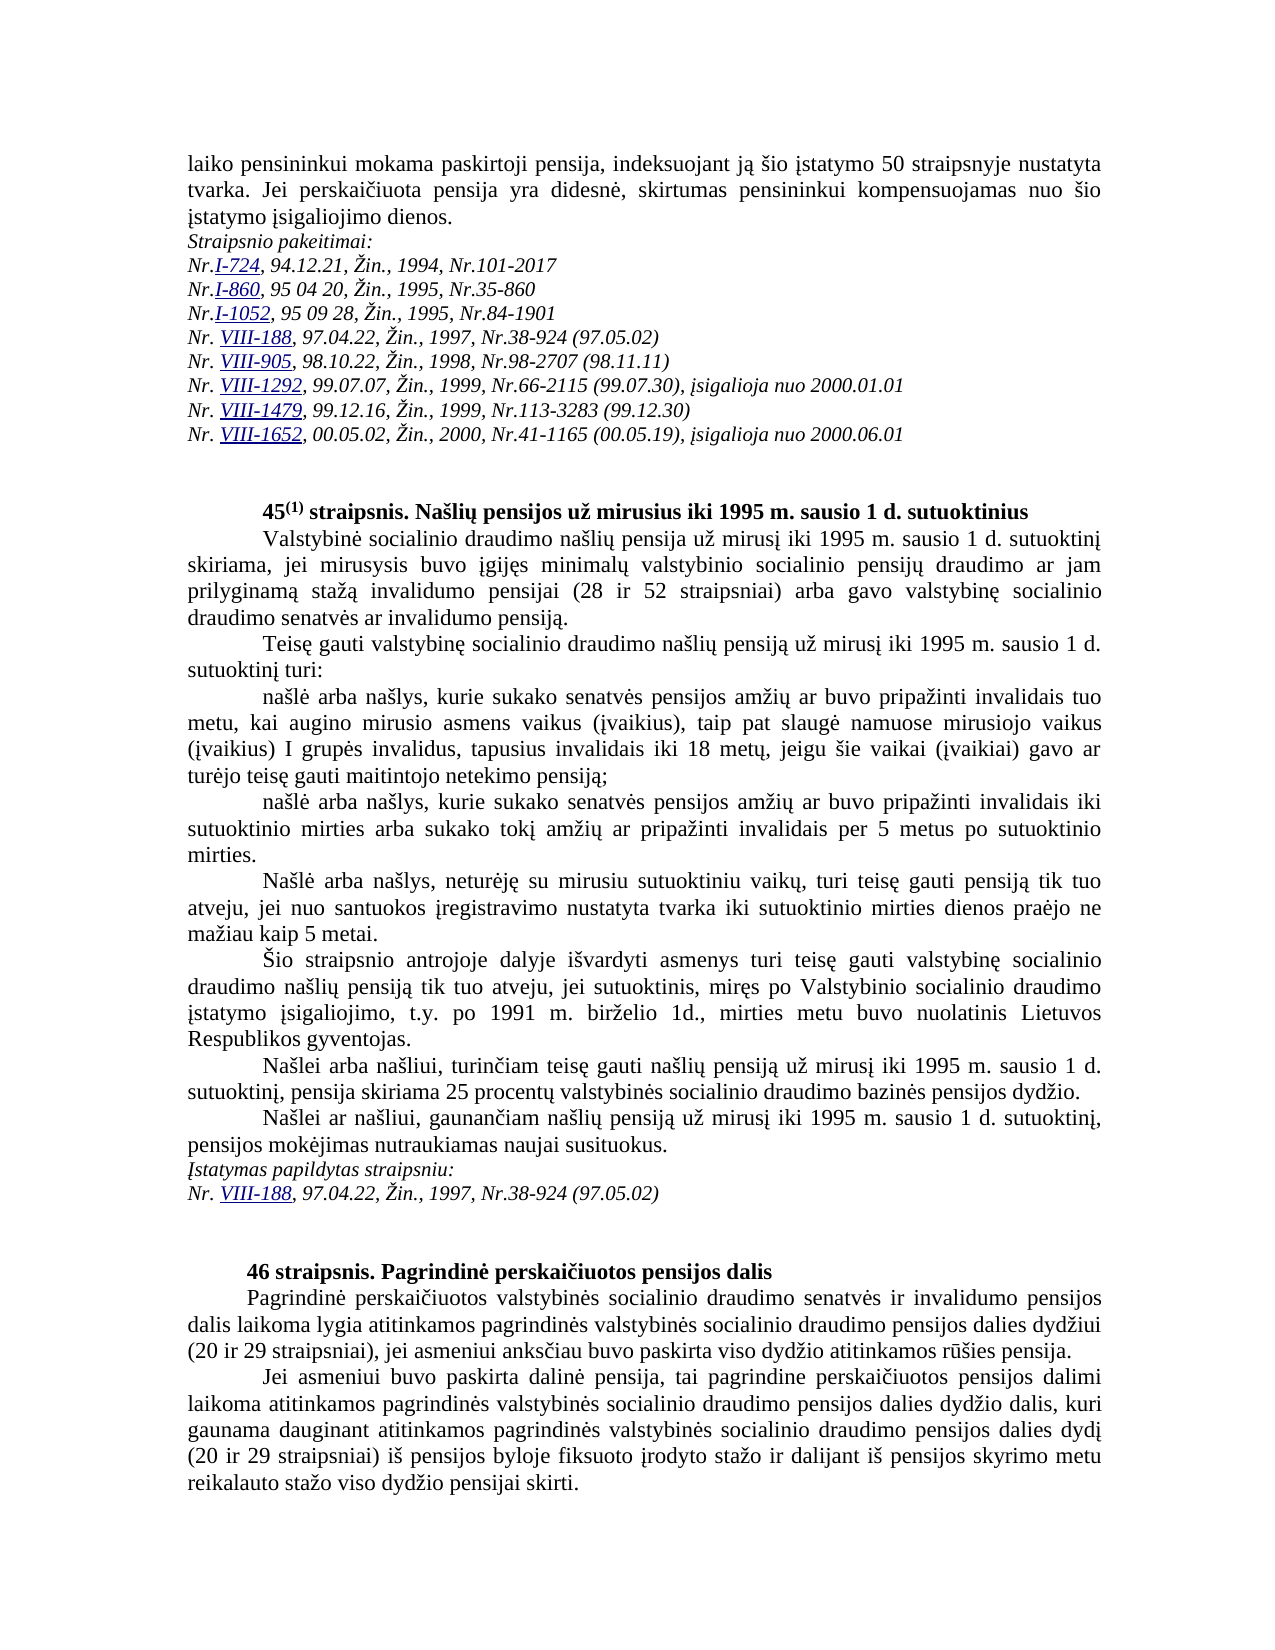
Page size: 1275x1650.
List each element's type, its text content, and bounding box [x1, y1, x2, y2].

text našlė arba našlys, kurie sukako senatvės pensijos amžių ar buvo pripažinti invalidais tuo metu, kai augino mirusio asmens vaikus (įvaikius), taip pat slaugė namuose mirusiojo vaikus (įvaikius) I grupės invalidus, tapusius invalidais iki 18 metų, jeigu šie vaikai (įvaikiai) gavo ar turėjo teisę gauti maitintojo netekimo pensiją; [187, 683, 1103, 788]
text Teisę gauti valstybinę socialinio draudimo našlių pensiją už mirusį iki 1995 m. sausio 1 d. sutuoktinį turi: [187, 630, 1103, 683]
text laiko pensininkui mokama paskirtoji pensija, indeksuojant ją šio įstatymo 50 straipsnyje nustatyta tvarka. Jei perskaičiuota pensija yra didesnė, skirtumas pensininkui kompensuojamas nuo šio įstatymo įsigaliojimo dienos. [187, 150, 1103, 229]
text Jei asmeniui buvo paskirta dalinė pensija, tai pagrindine perskaičiuotos pensijos dalimi laikoma atitinkamos pagrindinės valstybinės socialinio draudimo pensijos dalies dydžio dalis, kuri gaunama dauginant atitinkamos pagrindinės valstybinės socialinio draudimo pensijos dalies dydį (20 ir 29 straipsniai) iš pensijos byloje fiksuoto įrodyto stažo ir dalijant iš pensijos skyrimo metu reikalauto stažo viso dydžio pensijai skirti. [187, 1363, 1103, 1495]
text Nr.I-1052, 95 09 28, Žin., 1995, Nr.84-1901 [187, 301, 1103, 325]
text 46 straipsnis. Pagrindinė perskaičiuotos pensijos dalis [187, 1258, 1103, 1284]
text Nr.I-724, 94.12.21, Žin., 1994, Nr.101-2017 [187, 253, 1103, 277]
text našlė arba našlys, kurie sukako senatvės pensijos amžių ar buvo pripažinti invalidais iki sutuoktinio mirties arba sukako tokį amžių ar pripažinti invalidais per 5 metus po sutuoktinio mirties. [187, 788, 1103, 867]
text Nr. VIII-1479, 99.12.16, Žin., 1999, Nr.113-3283 (99.12.30) [187, 397, 1103, 422]
text Nr. VIII-905, 98.10.22, Žin., 1998, Nr.98-2707 (98.11.11) [187, 349, 1103, 373]
text Įstatymas papildytas straipsniu: [187, 1157, 1103, 1181]
text Nr. VIII-188, 97.04.22, Žin., 1997, Nr.38-924 (97.05.02) [187, 325, 1103, 349]
text Nr. VIII-1652, 00.05.02, Žin., 2000, Nr.41-1165 (00.05.19), įsigalioja nuo 2000.06.01 [187, 422, 1103, 446]
text Šio straipsnio antrojoje dalyje išvardyti asmenys turi teisę gauti valstybinę socialinio draudimo našlių pensiją tik tuo atveju, jei sutuoktinis, miręs po Valstybinio socialinio draudimo įstatymo įsigaliojimo, t.y. po 1991 m. birželio 1d., mirties metu buvo nuolatinis Lietuvos Respublikos gyventojas. [187, 946, 1103, 1052]
text Nr. VIII-1292, 99.07.07, Žin., 1999, Nr.66-2115 (99.07.30), įsigalioja nuo 2000.01.01 [187, 373, 1103, 397]
text Našlei arba našliui, turinčiam teisę gauti našlių pensiją už mirusį iki 1995 m. sausio 1 d. sutuoktinį, pensija skiriama 25 procentų valstybinės socialinio draudimo bazinės pensijos dydžio. [187, 1052, 1103, 1104]
text Našlė arba našlys, neturėję su mirusiu sutuoktiniu vaikų, turi teisę gauti pensiją tik tuo atveju, jei nuo santuokos įregistravimo nustatyta tvarka iki sutuoktinio mirties dienos praėjo ne mažiau kaip 5 metai. [187, 867, 1103, 946]
text Pagrindinė perskaičiuotos valstybinės socialinio draudimo senatvės ir invalidumo pensijos dalis laikoma lygia atitinkamos pagrindinės valstybinės socialinio draudimo pensijos dalies dydžiui (20 ir 29 straipsniai), jei asmeniui anksčiau buvo paskirta viso dydžio atitinkamos rūšies pensija. [187, 1284, 1103, 1363]
text 45(1) straipsnis. Našlių pensijos už mirusius iki 1995 m. sausio 1 d. sutuoktinius [187, 498, 1103, 525]
text Nr.I-860, 95 04 20, Žin., 1995, Nr.35-860 [187, 277, 1103, 301]
text Valstybinė socialinio draudimo našlių pensija už mirusį iki 1995 m. sausio 1 d. sutuoktinį skiriama, jei mirusysis buvo įgijęs minimalų valstybinio socialinio pensijų draudimo ar jam prilyginamą stažą invalidumo pensijai (28 ir 52 straipsniai) arba gavo valstybinę socialinio draudimo senatvės ar invalidumo pensiją. [187, 525, 1103, 630]
text Straipsnio pakeitimai: [187, 229, 1103, 253]
text Nr. VIII-188, 97.04.22, Žin., 1997, Nr.38-924 (97.05.02) [187, 1181, 1103, 1205]
text Našlei ar našliui, gaunančiam našlių pensiją už mirusį iki 1995 m. sausio 1 d. sutuoktinį, pensijos mokėjimas nutraukiamas naujai susituokus. [187, 1104, 1103, 1157]
